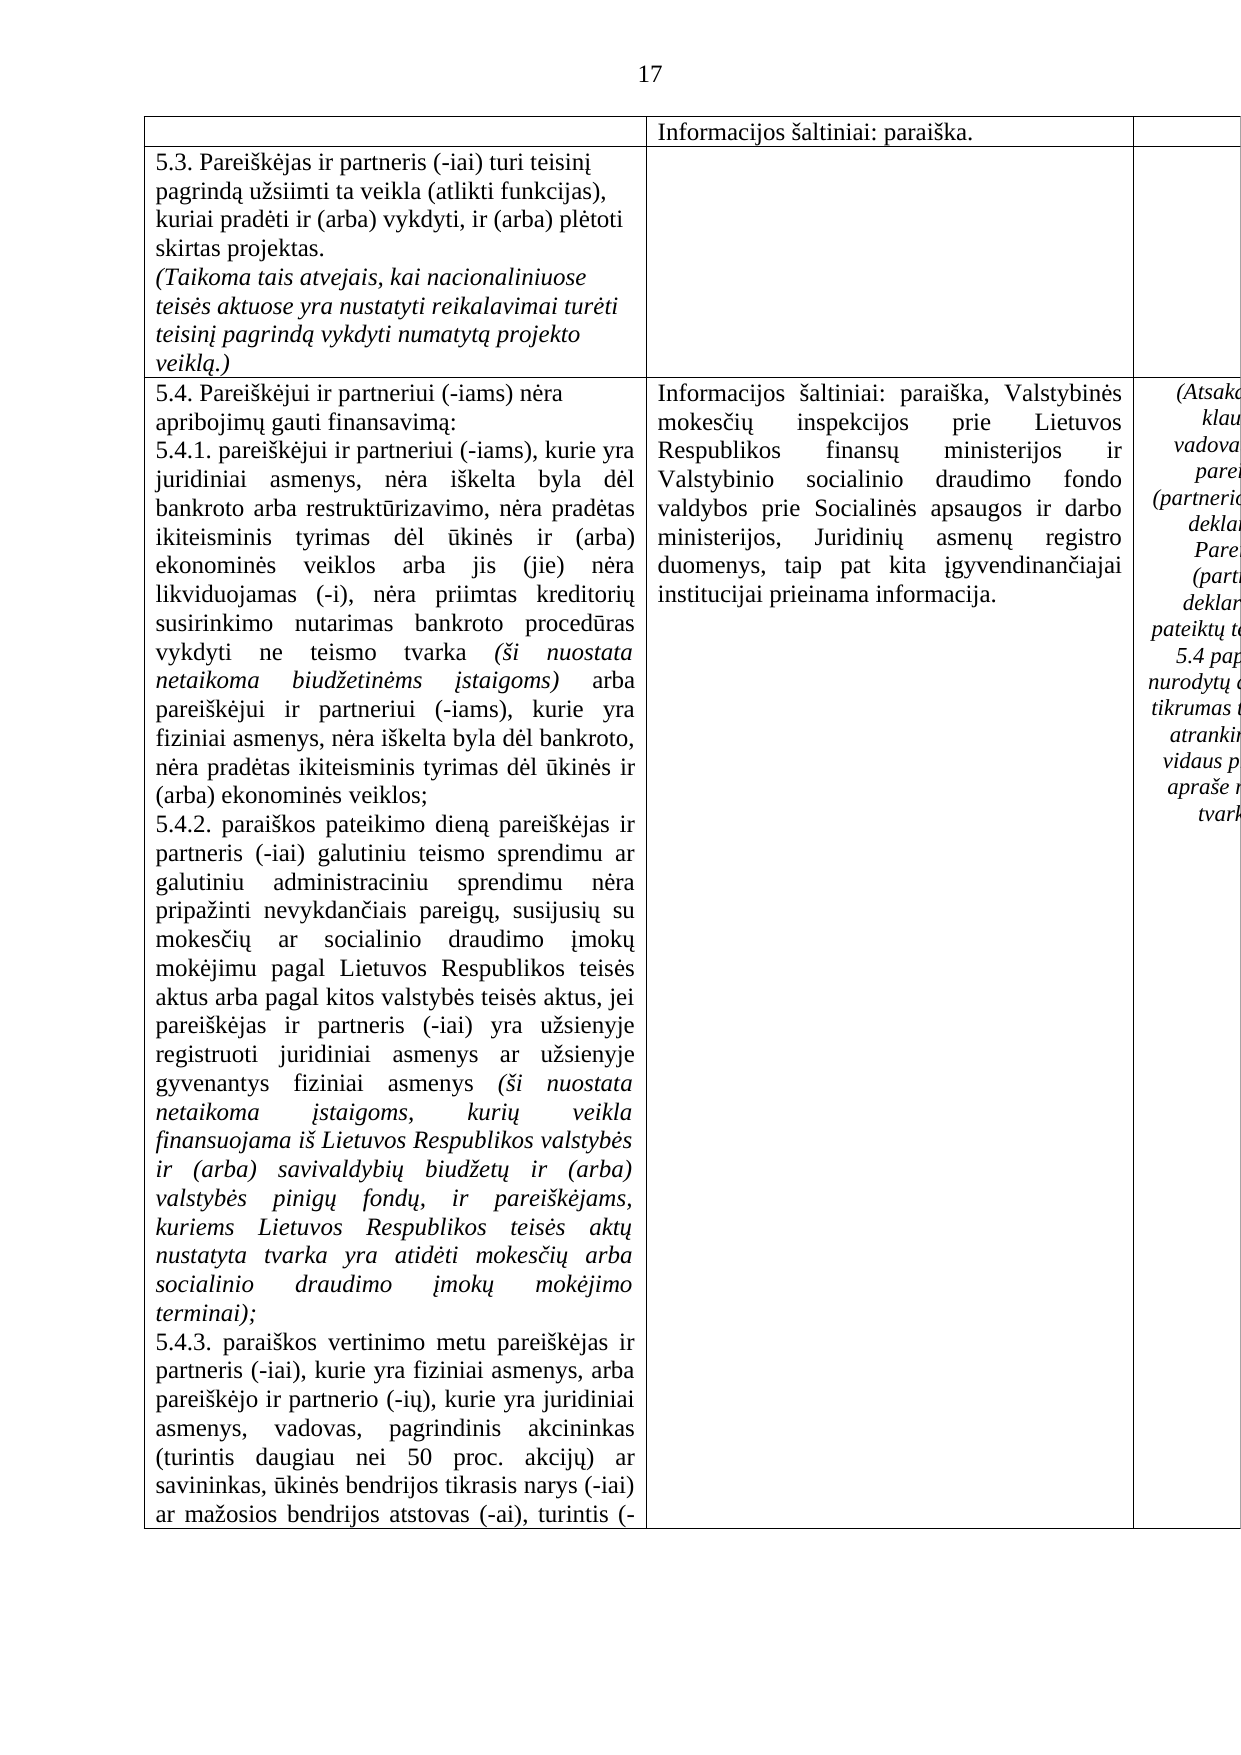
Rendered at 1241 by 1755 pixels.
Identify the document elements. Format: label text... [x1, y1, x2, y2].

table_cell 5.3. Pareiškėjas ir partneris (-iai) turi teisinį pagrindą užsiimti ta veikla (atlikti funkcijas), kuriai pradėti ir (arba) vykdyti, ir (arba) plėtoti skirtas projektas. (Taikoma tais atvejais, kai nacionaliniuose teisės aktuose yra nustatyti reikalavimai turėti teisinį pagrindą vykdyti numatytą projekto veiklą.) [145, 147, 646, 377]
table_cell Informacijos šaltiniai: paraiška, Valstybinės mokesčių inspekcijos prie Lietuvos Respublikos finansų ministerijos ir Valstybinio socialinio draudimo fondo valdybos prie Socialinės apsaugos ir darbo ministerijos, Juridinių asmenų registro duomenys, taip pat kita įgyvendinančiajai institucijai prieinama informacija. [647, 378, 1133, 1528]
table_cell [145, 117, 646, 146]
table_cell [1134, 117, 1240, 146]
table_cell 5.4. Pareiškėjui ir partneriui (-iams) nėra apribojimų gauti finansavimą: 5.4.1. pareiškėjui ir partneriui (-iams), kurie yra juridiniai asmenys, nėra iškelta byla dėl bankroto arba restruktūrizavimo, nėra pradėtas ikiteisminis tyrimas dėl ūkinės ir (arba) ekonominės veiklos arba jis (jie) nėra likviduojamas (-i), nėra priimtas kreditorių susirinkimo nutarimas bankroto procedūras vykdyti ne teismo tvarka (ši nuostata netaikoma biudžetinėms įstaigoms) arba pareiškėjui ir partneriui (-iams), kurie yra fiziniai asmenys, nėra iškelta byla dėl bankroto, nėra pradėtas ikiteisminis tyrimas dėl ūkinės ir (arba) ekonominės veiklos; 5.4.2. paraiškos pateikimo dieną pareiškėjas ir partneris (-iai) galutiniu teismo sprendimu ar galutiniu administraciniu sprendimu nėra pripažinti nevykdančiais pareigų, susijusių su mokesčių ar socialinio draudimo įmokų mokėjimu pagal Lietuvos Respublikos teisės aktus arba pagal kitos valstybės teisės aktus, jei pareiškėjas ir partneris (-iai) yra užsienyje registruoti juridiniai asmenys ar užsienyje gyvenantys fiziniai asmenys (ši nuostata netaikoma įstaigoms, kurių veikla finansuojama iš Lietuvos Respublikos valstybės ir (arba) savivaldybių biudžetų ir (arba) valstybės pinigų fondų, ir pareiškėjams, kuriems Lietuvos Respublikos teisės aktų nustatyta tvarka yra atidėti mokesčių arba socialinio draudimo įmokų mokėjimo terminai); 5.4.3. paraiškos vertinimo metu pareiškėjas ir partneris (-iai), kurie yra fiziniai asmenys, arba pareiškėjo ir partnerio (-ių), kurie yra juridiniai asmenys, vadovas, pagrindinis akcininkas (turintis daugiau nei 50 proc. akcijų) ar savininkas, ūkinės bendrijos tikrasis narys (-iai) ar mažosios bendrijos atstovas (-ai), turintis (- [145, 378, 646, 1528]
table_cell [647, 147, 1133, 377]
table_cell [1134, 147, 1240, 377]
table_cell (Atsakant į 5.4 klausimą vadovaujamasi pareiškėjo (partnerio) pateikta deklaracija. Pareiškėjo (partnerio) deklaracijoje pateiktų teiginių dėl 5.4 papunktyje nurodytų apribojimų tikrumas tikrinamas atrankiniu būdu vidaus procedūrų apraše nustatyta tvarka.)“. [1134, 378, 1240, 1528]
table_cell Informacijos šaltiniai: paraiška. [647, 117, 1133, 146]
